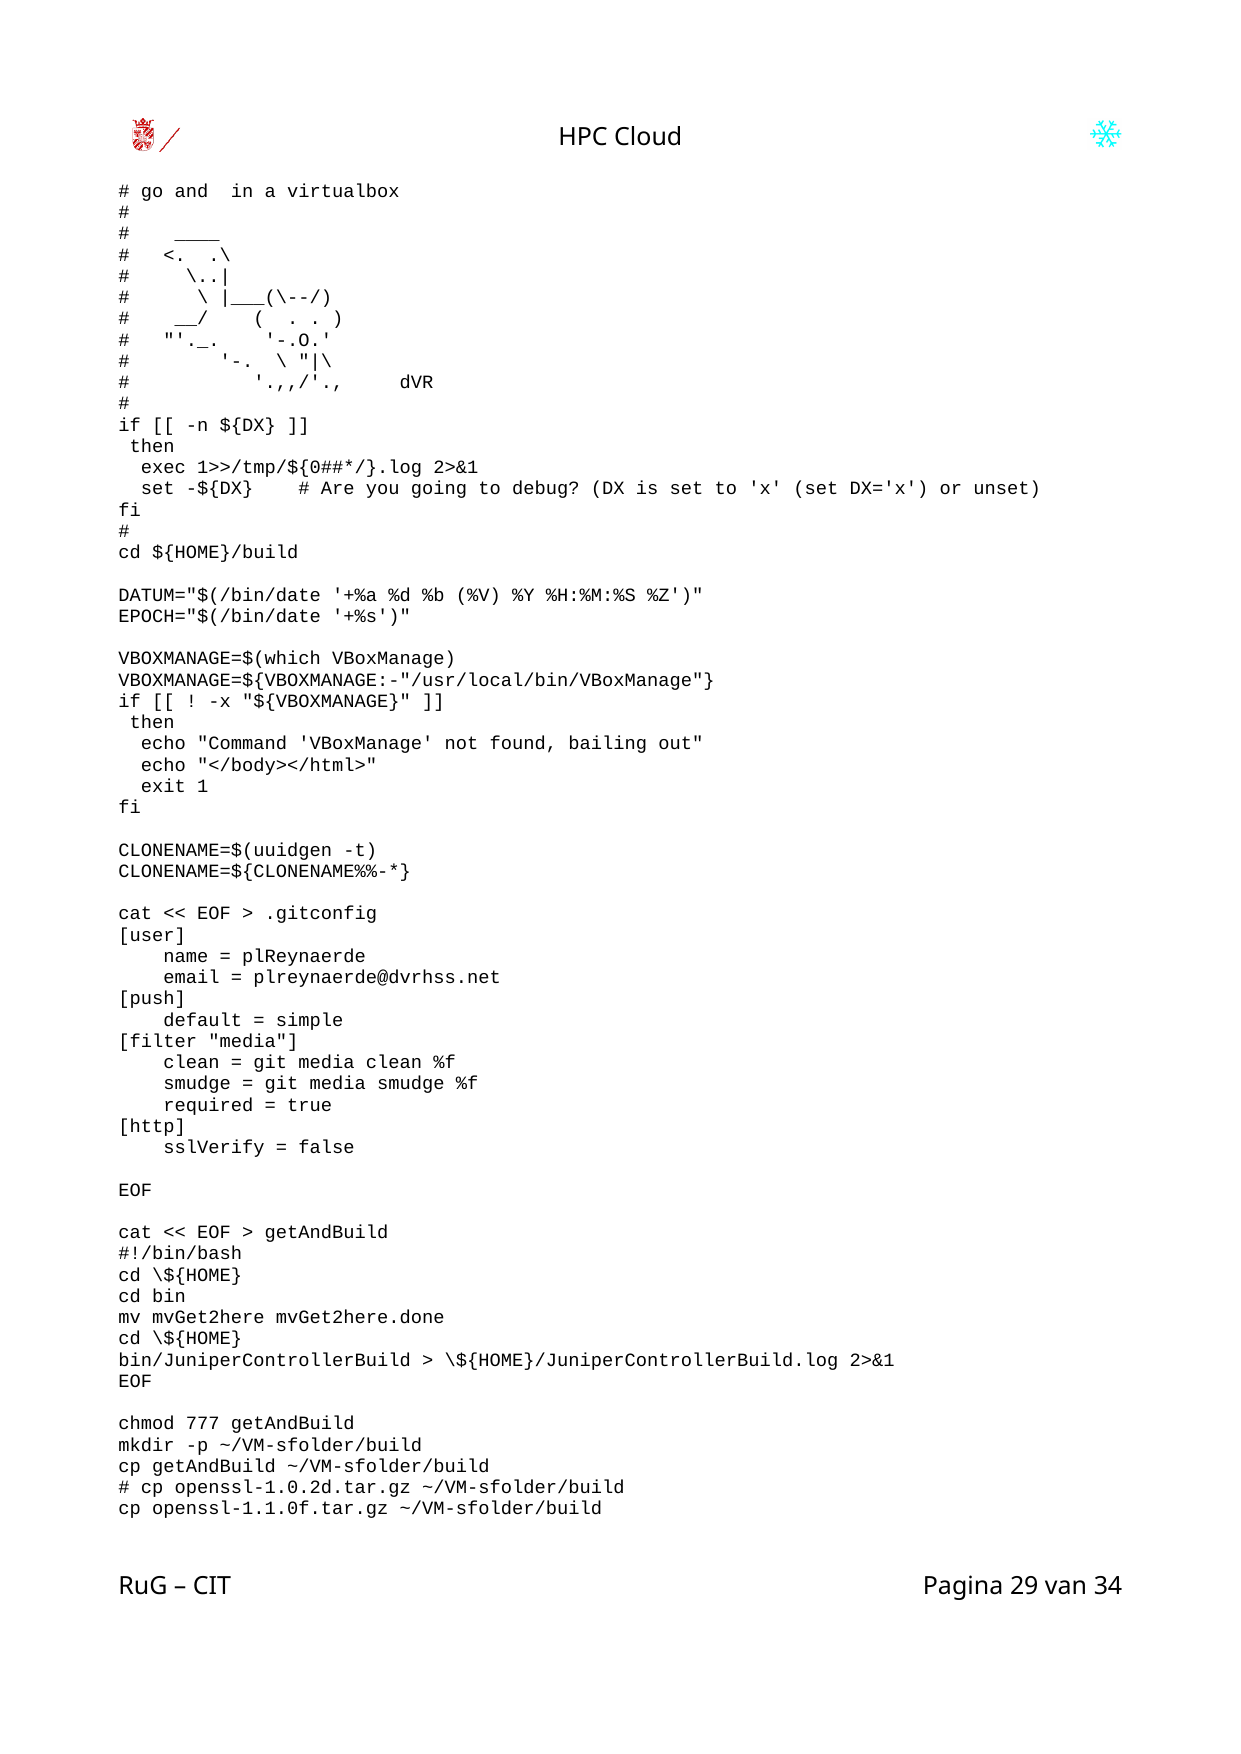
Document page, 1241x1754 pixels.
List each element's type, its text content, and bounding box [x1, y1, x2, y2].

text cd ${HOME}/build [118, 543, 1122, 564]
text default = simple [118, 1010, 1122, 1032]
text fi [118, 798, 1122, 819]
text # cp openssl-1.0.2d.tar.gz ~/VM-sfolder/build [118, 1478, 1122, 1499]
text if [[ -n ${DX} ]] [118, 415, 1122, 437]
text then [118, 437, 1122, 458]
text # __/ ( . . ) [118, 309, 1122, 330]
text VBOXMANAGE=$(which VBoxManage) [118, 649, 1122, 670]
text sslVerify = false [118, 1138, 1122, 1159]
text # '-. \ "|\ [118, 352, 1122, 373]
picture [132, 118, 182, 152]
text CLONENAME=${CLONENAME%%-*} [118, 862, 1122, 883]
text exit 1 [118, 777, 1122, 798]
text cp getAndBuild ~/VM-sfolder/build [118, 1457, 1122, 1478]
text cp openssl-1.1.0f.tar.gz ~/VM-sfolder/build [118, 1499, 1122, 1520]
text email = plreynaerde@dvrhss.net [118, 968, 1122, 989]
text # \..| [118, 267, 1122, 288]
text [push] [118, 989, 1122, 1010]
text cat << EOF > .gitconfig [118, 904, 1122, 925]
text name = plReynaerde [118, 947, 1122, 968]
text mkdir -p ~/VM-sfolder/build [118, 1435, 1122, 1457]
text chmod 777 getAndBuild [118, 1414, 1122, 1435]
text smudge = git media smudge %f [118, 1074, 1122, 1095]
text DATUM="$(/bin/date '+%a %d %b (%V) %Y %H:%M:%S %Z')" [118, 585, 1122, 607]
text # <. .\ [118, 245, 1122, 267]
text #!/bin/bash [118, 1244, 1122, 1265]
text CLONENAME=$(uuidgen -t) [118, 840, 1122, 862]
text then [118, 713, 1122, 734]
text [filter "media"] [118, 1032, 1122, 1053]
text EOF [118, 1180, 1122, 1202]
text # '.,,/'., dVR [118, 373, 1122, 394]
text echo "Command 'VBoxManage' not found, bailing out" [118, 734, 1122, 755]
text VBOXMANAGE=${VBOXMANAGE:-"/usr/local/bin/VBoxManage"} [118, 670, 1122, 692]
text fi [118, 500, 1122, 522]
text cat << EOF > getAndBuild [118, 1223, 1122, 1244]
text [http] [118, 1117, 1122, 1138]
text cd \${HOME} [118, 1329, 1122, 1350]
text # go and in a virtualbox [118, 182, 1122, 203]
text # [118, 203, 1122, 224]
text set -${DX} # Are you going to debug? (DX is set to 'x' (set DX='x') or unset) [118, 479, 1122, 500]
text EPOCH="$(/bin/date '+%s')" [118, 607, 1122, 628]
text if [[ ! -x "${VBOXMANAGE}" ]] [118, 692, 1122, 713]
text mv mvGet2here mvGet2here.done [118, 1308, 1122, 1329]
text exec 1>>/tmp/${0##*/}.log 2>&1 [118, 458, 1122, 479]
text # ____ [118, 224, 1122, 245]
text [user] [118, 925, 1122, 947]
text cd \${HOME} [118, 1265, 1122, 1287]
text bin/JuniperControllerBuild > \${HOME}/JuniperControllerBuild.log 2>&1 [118, 1350, 1122, 1372]
text # "'._. '-.O.' [118, 330, 1122, 352]
text clean = git media clean %f [118, 1053, 1122, 1074]
text # \ |___(\--/) [118, 288, 1122, 309]
text # [118, 522, 1122, 543]
text EOF [118, 1372, 1122, 1393]
text required = true [118, 1095, 1122, 1117]
picture [1087, 118, 1123, 150]
text # [118, 394, 1122, 415]
text cd bin [118, 1287, 1122, 1308]
text echo "</body></html>" [118, 755, 1122, 777]
